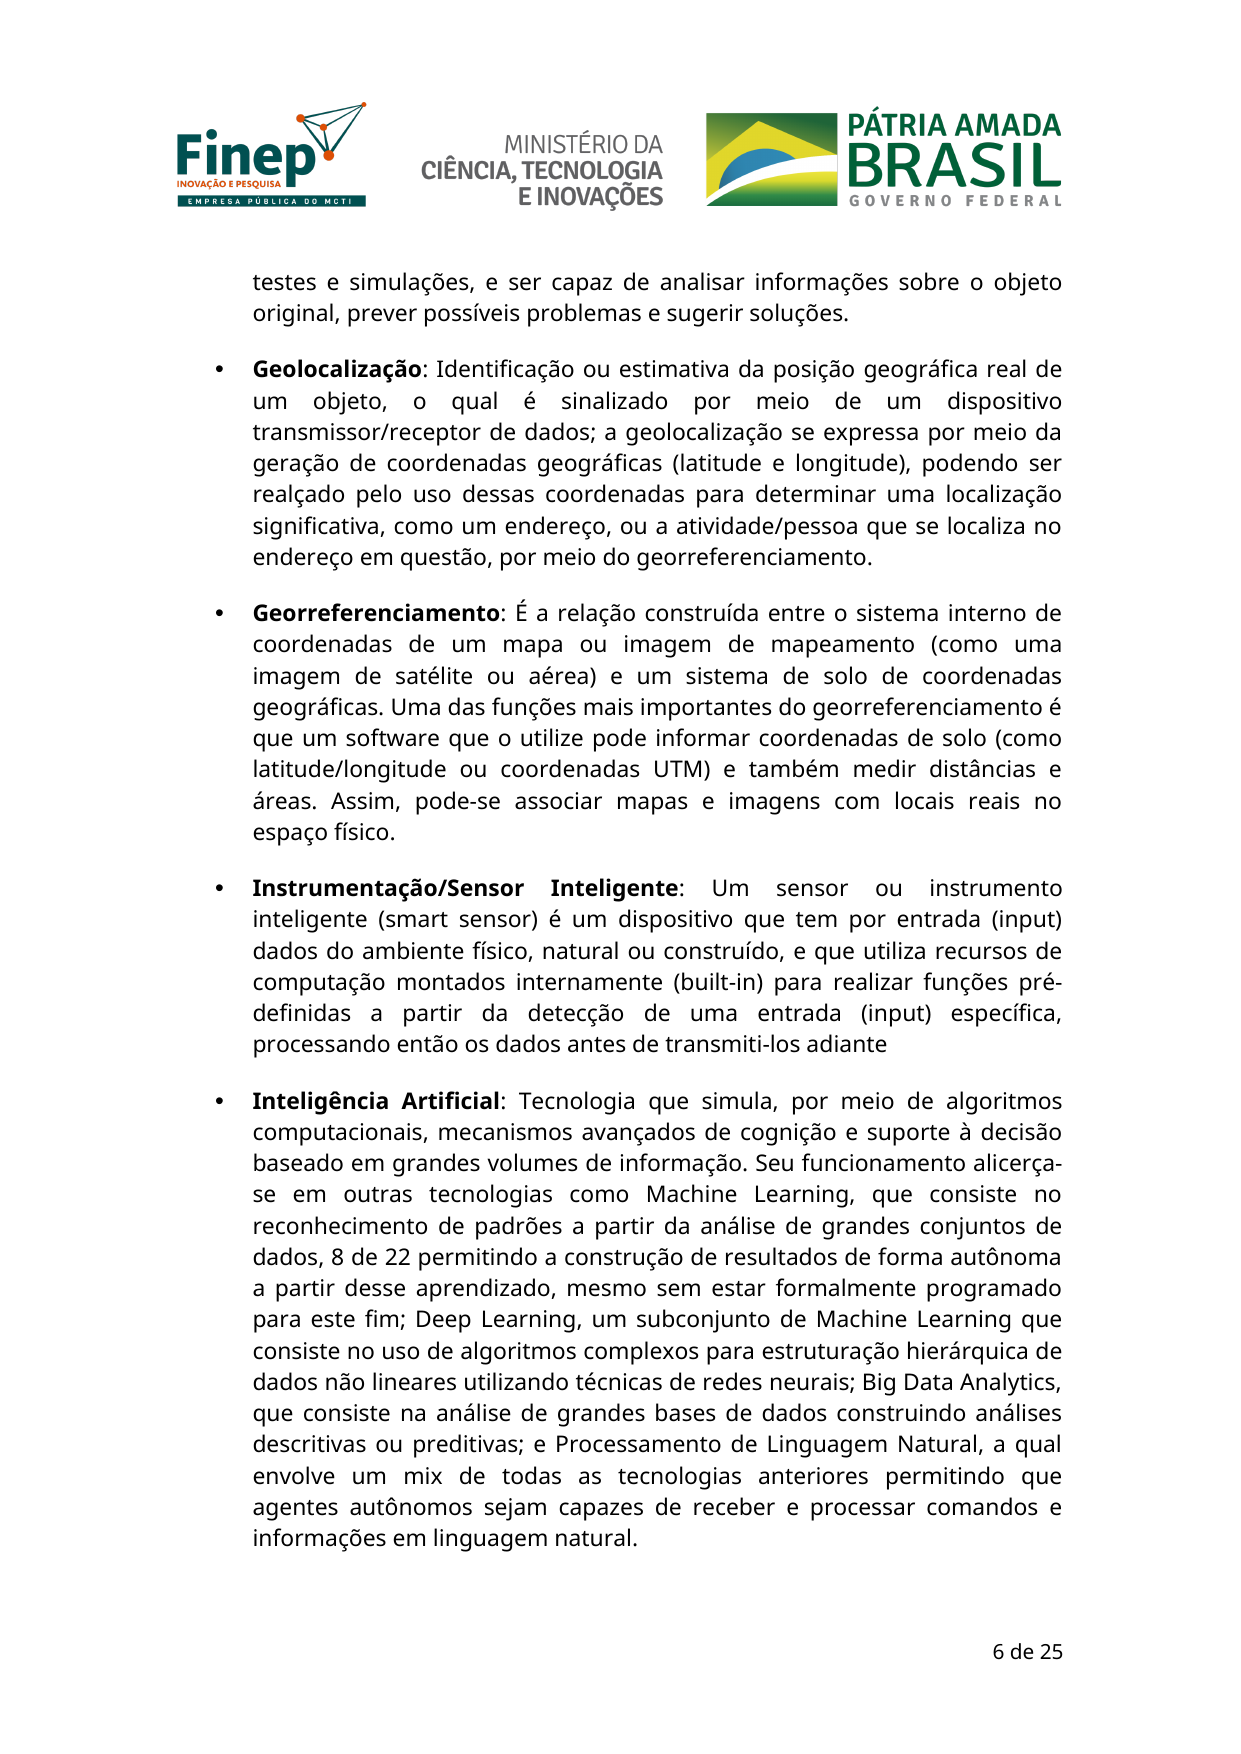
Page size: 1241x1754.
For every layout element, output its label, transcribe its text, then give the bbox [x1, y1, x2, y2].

list testes e simulações, e ser capaz de analisar informações sobre o objeto original, prever possíveis problemas e sugerir soluções. [215, 266, 1063, 328]
list Inteligência Artificial: Tecnologia que simula, por meio de algoritmos computacionais, mecanismos avançados de cognição e suporte à decisão baseado em grandes volumes de informação. Seu funcionamento alicerça-se em outras tecnologias como Machine Learning, que consiste no reconhecimento de padrões a partir da análise de grandes conjuntos de dados, 8 de 22 permitindo a construção de resultados de forma autônoma a partir desse aprendizado, mesmo sem estar formalmente programado para este fim; Deep Learning, um subconjunto de Machine Learning que consiste no uso de algoritmos complexos para estruturação hierárquica de dados não lineares utilizando técnicas de redes neurais; Big Data Analytics, que consiste na análise de grandes bases de dados construindo análises descritivas ou preditivas; e Processamento de Linguagem Natural, a qual envolve um mix de todas as tecnologias anteriores permitindo que agentes autônomos sejam capazes de receber e processar comandos e informações em linguagem natural. [215, 1084, 1063, 1553]
list Geolocalização: Identificação ou estimativa da posição geográfica real de um objeto, o qual é sinalizado por meio de um dispositivo transmissor/receptor de dados; a geolocalização se expressa por meio da geração de coordenadas geográficas (latitude e longitude), podendo ser realçado pelo uso dessas coordenadas para determinar uma localização significativa, como um endereço, ou a atividade/pessoa que se localiza no endereço em questão, por meio do georreferenciamento. [215, 353, 1063, 572]
list Instrumentação/Sensor Inteligente: Um sensor ou instrumento inteligente (smart sensor) é um dispositivo que tem por entrada (input) dados do ambiente físico, natural ou construído, e que utiliza recursos de computação montados internamente (built-in) para realizar funções pré-definidas a partir da detecção de uma entrada (input) específica, processando então os dados antes de transmiti-los adiante [215, 872, 1063, 1059]
list Georreferenciamento: É a relação construída entre o sistema interno de coordenadas de um mapa ou imagem de mapeamento (como uma imagem de satélite ou aérea) e um sistema de solo de coordenadas geográficas. Uma das funções mais importantes do georreferenciamento é que um software que o utilize pode informar coordenadas de solo (como latitude/longitude ou coordenadas UTM) e também medir distâncias e áreas. Assim, pode-se associar mapas e imagens com locais reais no espaço físico. [215, 597, 1063, 847]
